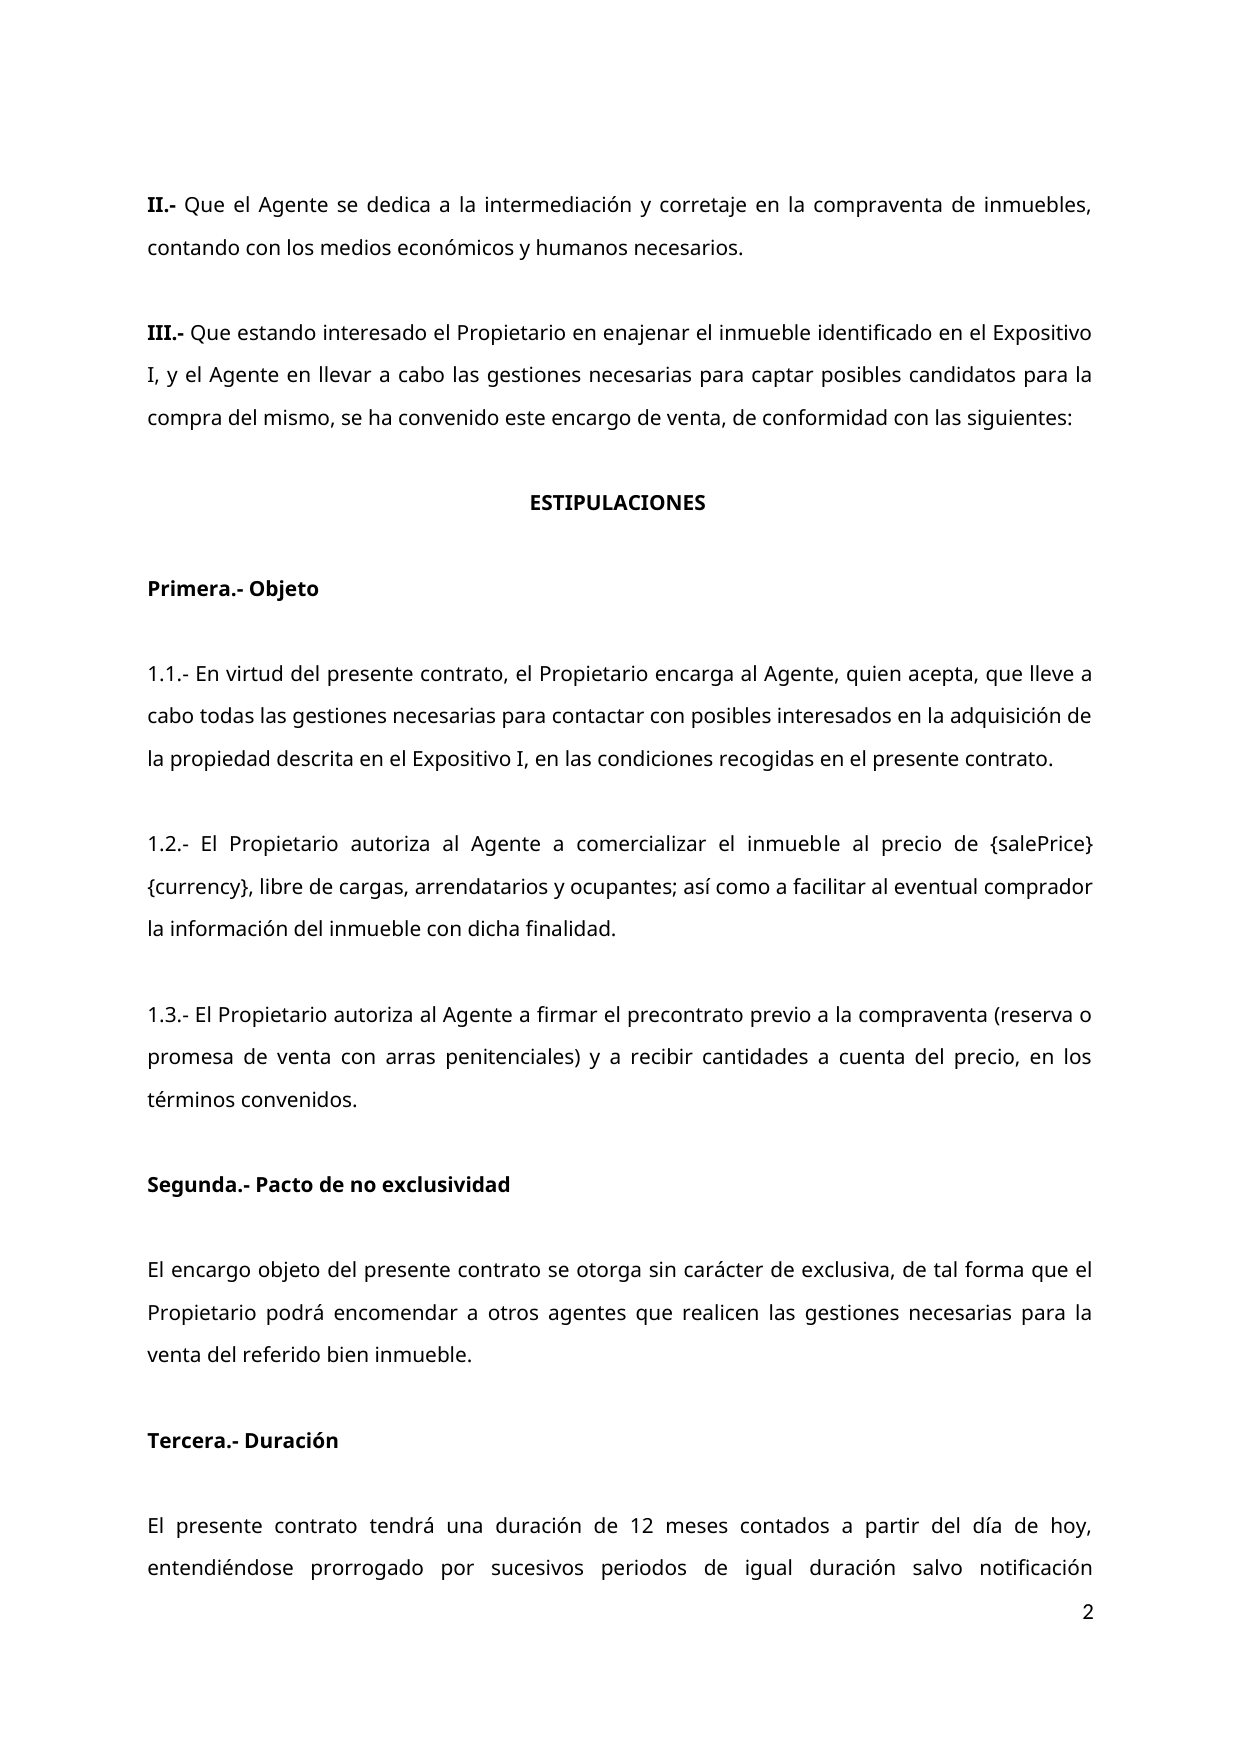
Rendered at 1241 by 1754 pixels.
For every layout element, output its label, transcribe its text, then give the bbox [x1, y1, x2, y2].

text Segunda.- Pacto de no exclusividad El encargo objeto del presente contrato se otorga sin carácter de exclusiva, de tal forma que el Propietario podrá encomendar a otros agentes que realicen las gestiones necesarias para la venta del referido bien inmueble. [147, 1170, 1093, 1369]
text II.- Que el Agente se dedica a la intermediación y corretaje en la compraventa de inmuebles, contando con los medios económicos y humanos necesarios. III.- Que estando interesado el Propietario en enajenar el inmueble identificado en el Expositivo I, y el Agente en llevar a cabo las gestiones necesarias para captar posibles candidatos para la compra del mismo, se ha convenido este encargo de venta, de conformidad con las siguientes: [147, 148, 1093, 474]
text El presente contrato tendrá una duración de 12 meses contados a partir del día de hoy, entendiéndose prorrogado por sucesivos periodos de igual duración salvo notificación [147, 1468, 1093, 1582]
text 1.3.- El Propietario autoriza al Agente a firmar el precontrato previo a la compraventa (reserva o promesa de venta con arras penitenciales) y a recibir cantidades a cuenta del precio, en los términos convenidos. [147, 1000, 1093, 1113]
text Tercera.- Duración [147, 1383, 1093, 1454]
text ESTIPULACIONES [147, 488, 1093, 517]
text Primera.- Objeto 1.1.- En virtud del presente contrato, el Propietario encarga al Agente, quien acepta, que lleve a cabo todas las gestiones necesarias para contactar con posibles interesados en la adquisición de la propiedad descrita en el Expositivo I, en las condiciones recogidas en el presente contrato. 1.2.- El Propietario autoriza al Agente a comercializar el inmueble al precio de {salePrice} {currency}, libre de cargas, arrendatarios y ocupantes; así como a facilitar al eventual comprador la información del inmueble con dicha finalidad. [147, 574, 1093, 943]
